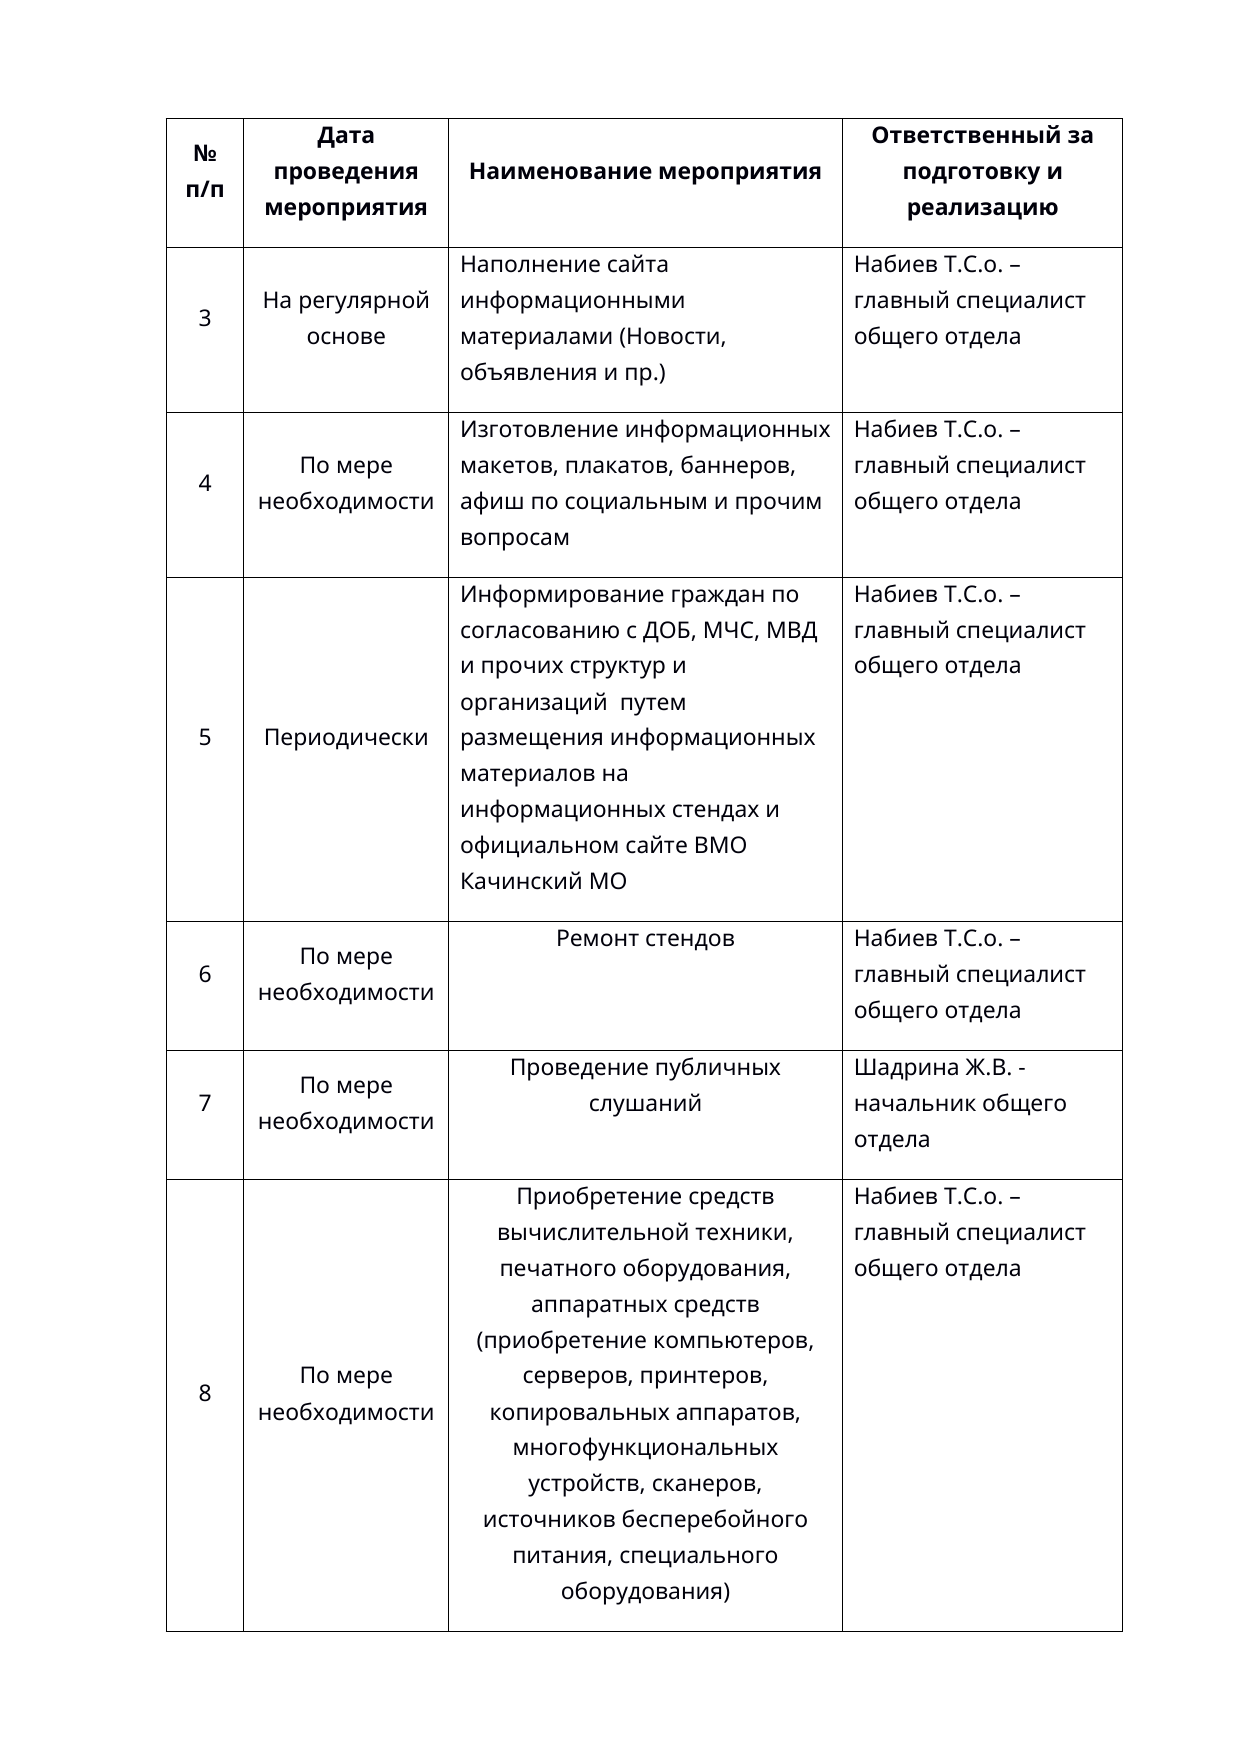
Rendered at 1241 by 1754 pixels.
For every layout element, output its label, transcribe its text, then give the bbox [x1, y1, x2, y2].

table_header № п/п [167, 119, 243, 247]
table_cell Набиев Т.С.о. – главный специалист общего отдела [843, 413, 1122, 577]
table_cell Ремонт стендов [449, 922, 842, 1050]
table_cell Периодически [244, 578, 448, 921]
table_cell Набиев Т.С.о. – главный специалист общего отдела [843, 1180, 1122, 1631]
table_header Ответственный за подготовку и реализацию [843, 119, 1122, 247]
table_cell По мере необходимости [244, 1180, 448, 1631]
table_cell По мере необходимости [244, 413, 448, 577]
table_cell Шадрина Ж.В. - начальник общего отдела [843, 1051, 1122, 1179]
table_cell По мере необходимости [244, 1051, 448, 1179]
table_cell 5 [167, 578, 243, 921]
table_cell Набиев Т.С.о. – главный специалист общего отдела [843, 248, 1122, 412]
table_cell Набиев Т.С.о. – главный специалист общего отдела [843, 922, 1122, 1050]
table_cell 8 [167, 1180, 243, 1631]
table_cell Приобретение средств вычислительной техники, печатного оборудования, аппаратных средств (приобретение компьютеров, серверов, принтеров, копировальных аппаратов, многофункциональных устройств, сканеров, источников бесперебойного питания, специального оборудования) [449, 1180, 842, 1631]
table_cell Проведение публичных слушаний [449, 1051, 842, 1179]
table_cell 6 [167, 922, 243, 1050]
table_cell Наполнение сайта информационными материалами (Новости, объявления и пр.) [449, 248, 842, 412]
table_cell По мере необходимости [244, 922, 448, 1050]
table_cell 3 [167, 248, 243, 412]
table_cell На регулярной основе [244, 248, 448, 412]
table_header Наименование мероприятия [449, 119, 842, 247]
table_cell 7 [167, 1051, 243, 1179]
table_header Дата проведения мероприятия [244, 119, 448, 247]
table_cell 4 [167, 413, 243, 577]
table_cell Информирование граждан по согласованию с ДОБ, МЧС, МВД и прочих структур и организаций путем размещения информационных материалов на информационных стендах и официальном сайте ВМО Качинский МО [449, 578, 842, 921]
table_cell Изготовление информационных макетов, плакатов, баннеров, афиш по социальным и прочим вопросам [449, 413, 842, 577]
table_cell Набиев Т.С.о. – главный специалист общего отдела [843, 578, 1122, 921]
